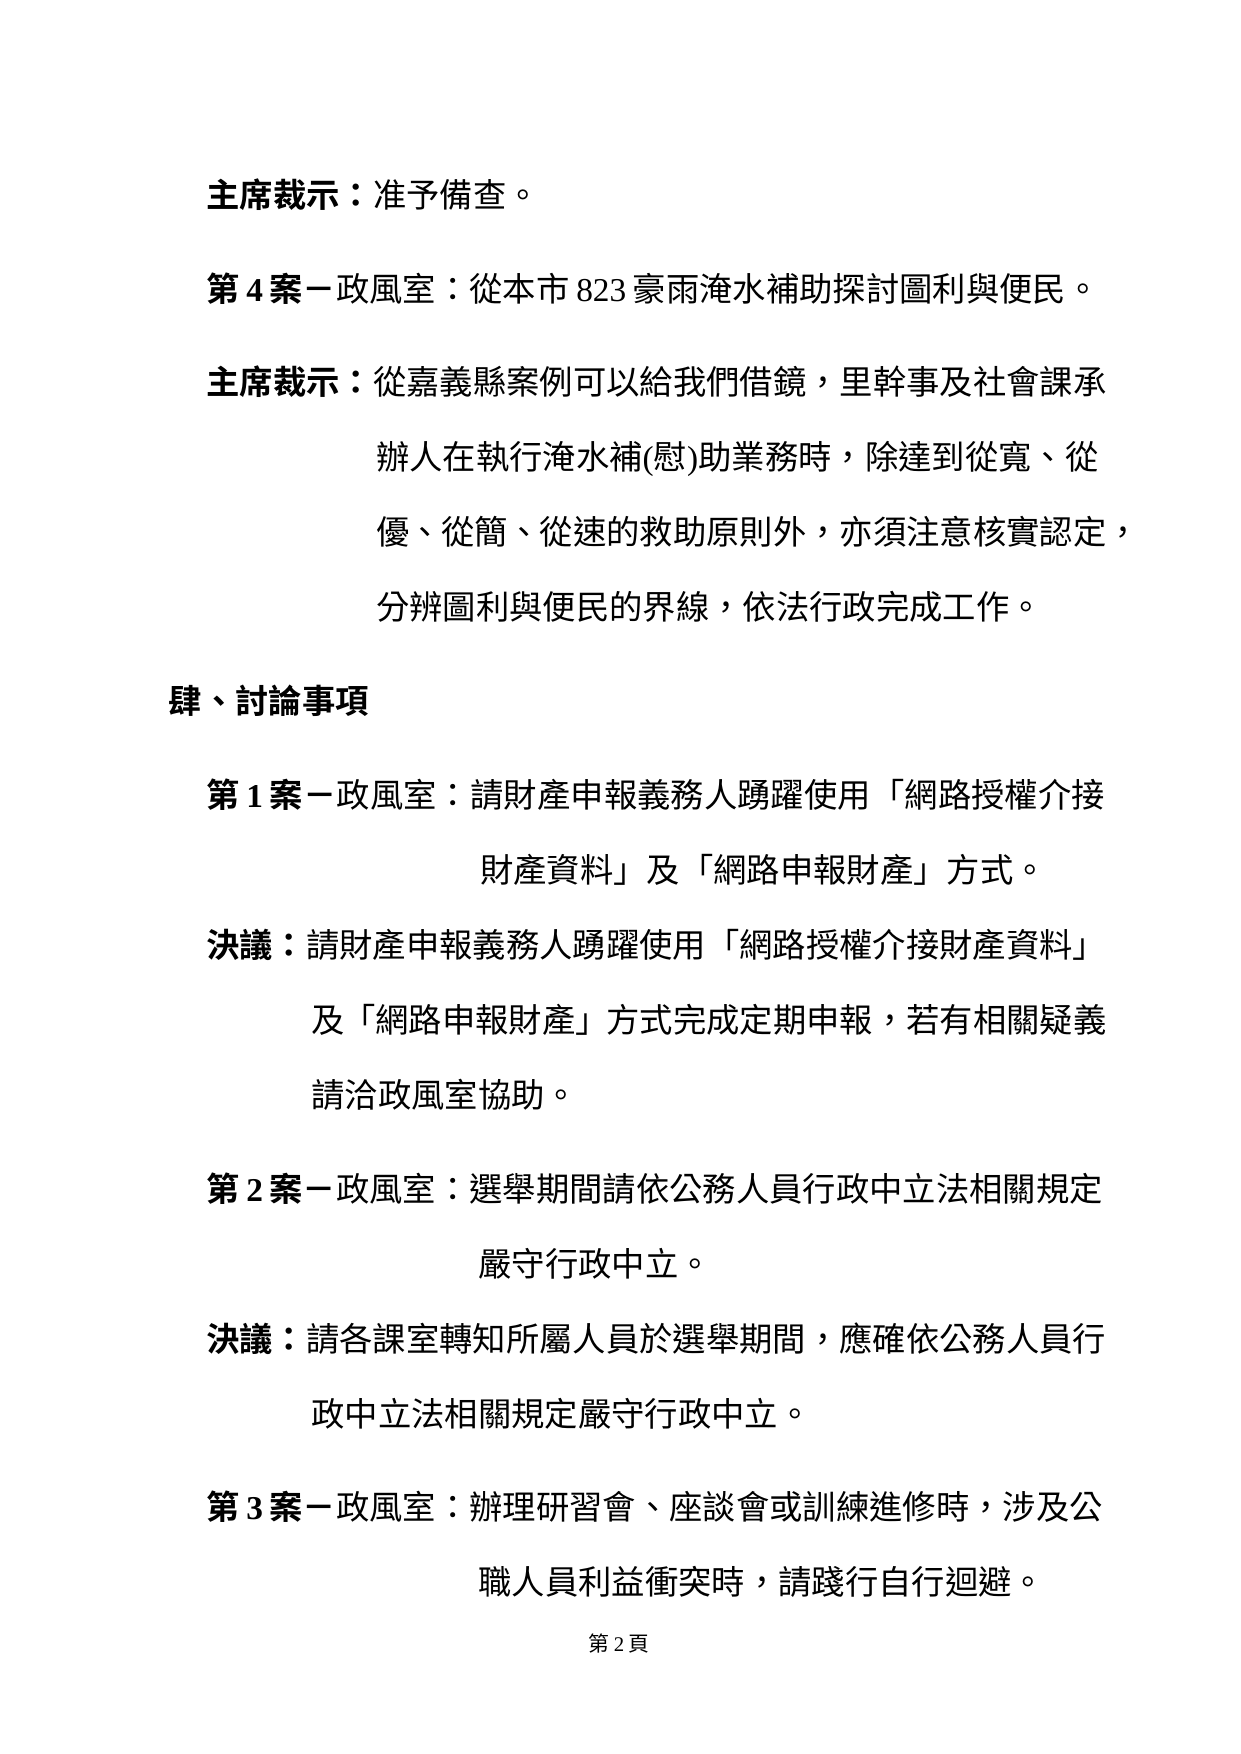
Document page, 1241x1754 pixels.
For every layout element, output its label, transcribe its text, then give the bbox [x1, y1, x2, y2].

text 第4案－政風室：從本市823豪雨淹水補助探討圖利與便民。 [206, 249, 1106, 324]
text 主席裁示：從嘉義縣案例可以給我們借鏡，里幹事及社會課承辦人在執行淹水補(慰)助業務時，除達到從寬、從優、從簡、從速的救助原則外，亦須注意核實認定，分辨圖利與便民的界線，依法行政完成工作。 [206, 343, 1106, 643]
text 主席裁示：准予備查。 [169, 155, 1069, 230]
text 決議：請財產申報義務人踴躍使用「網路授權介接財產資料」及「網路申報財產」方式完成定期申報，若有相關疑義請洽政風室協助。 [206, 905, 1106, 1130]
text 肆、討論事項 [169, 661, 1069, 736]
text 第2案－政風室：選舉期間請依公務人員行政中立法相關規定嚴守行政中立。 [206, 1149, 1106, 1299]
text 決議：請各課室轉知所屬人員於選舉期間，應確依公務人員行政中立法相關規定嚴守行政中立。 [206, 1299, 1106, 1449]
text 第3案－政風室：辦理研習會、座談會或訓練進修時，涉及公職人員利益衝突時，請踐行自行迴避。 [206, 1468, 1106, 1618]
text 第1案－政風室：請財產申報義務人踴躍使用「網路授權介接財產資料」及「網路申報財產」方式。 [206, 755, 1106, 905]
